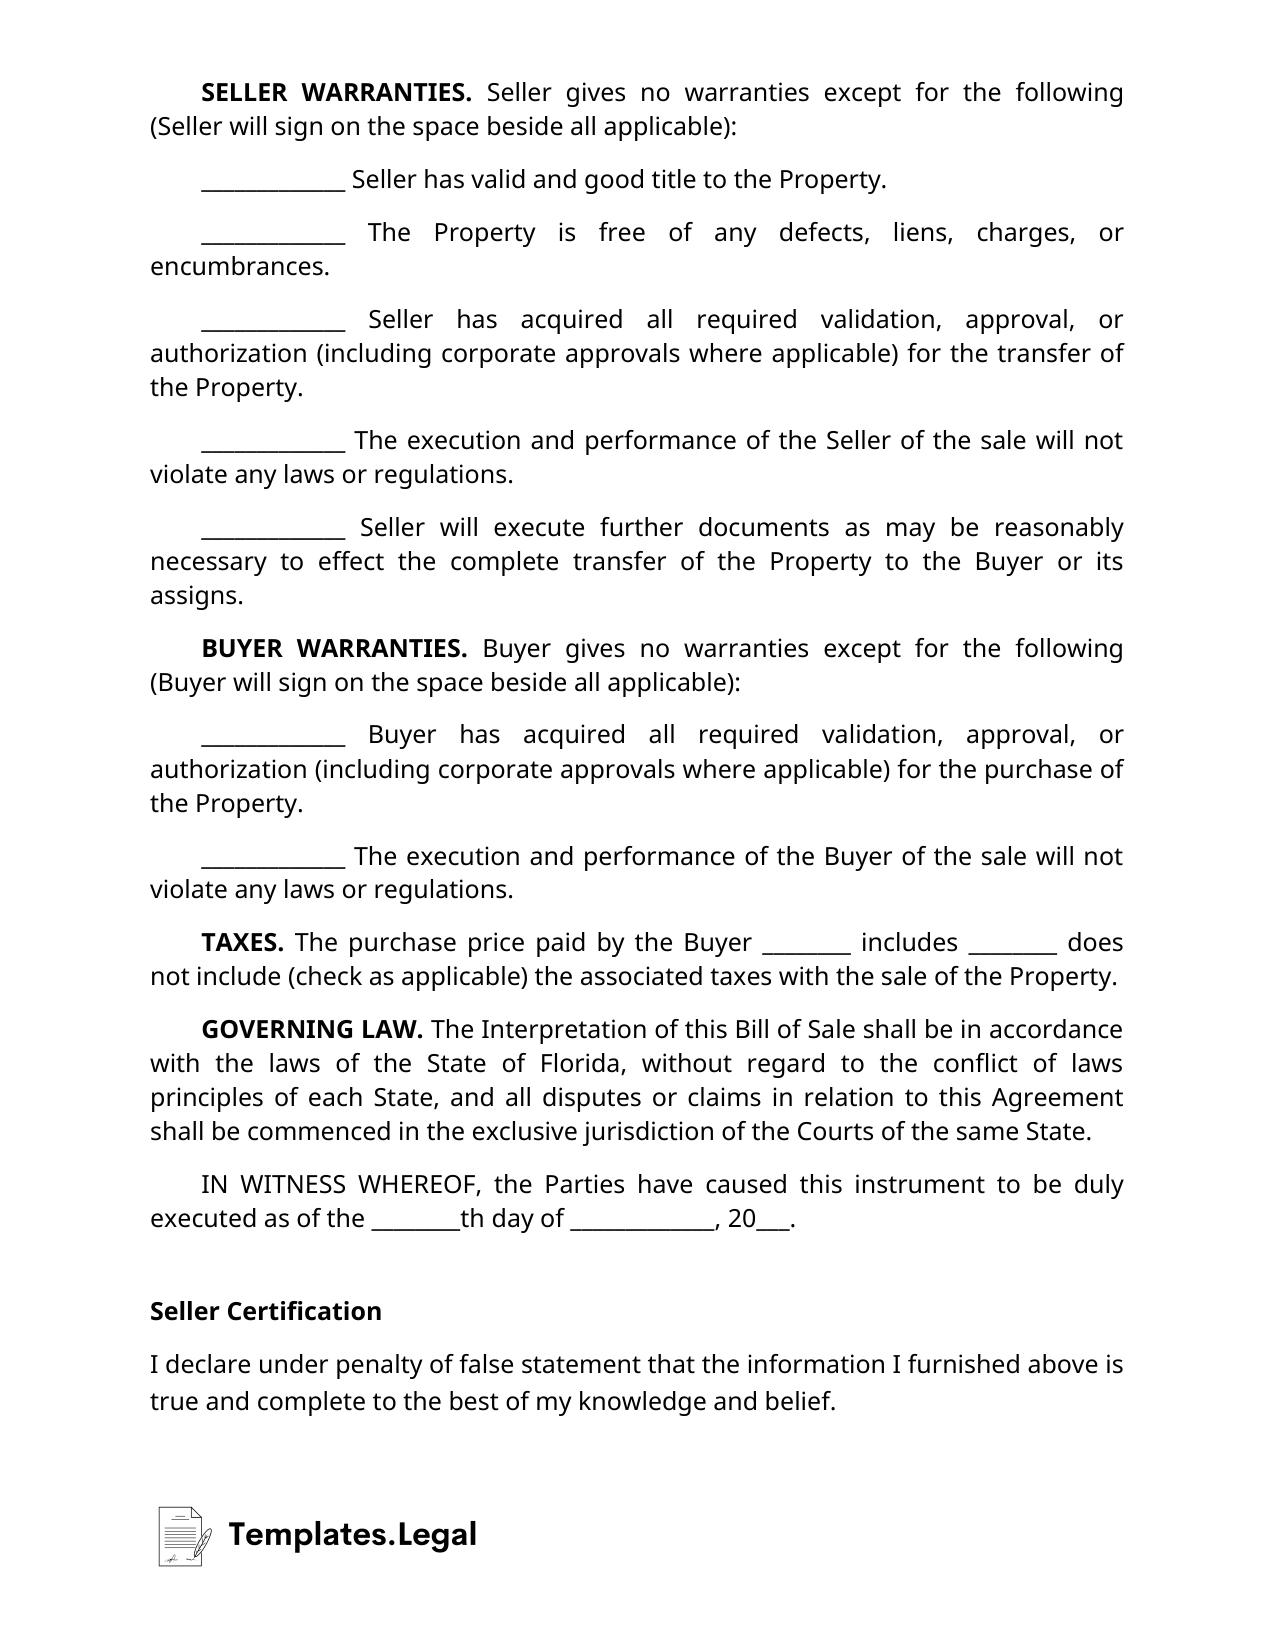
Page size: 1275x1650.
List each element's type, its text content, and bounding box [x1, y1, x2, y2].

text _____________ The execution and performance of the Buyer of the sale will not violate any laws or regulations. [150, 838, 1125, 906]
text _____________ Seller has acquired all required validation, approval, or authorization (including corporate approvals where applicable) for the transfer of the Property. [150, 302, 1125, 404]
text _____________ Seller has valid and good title to the Property. [150, 162, 1125, 196]
text SELLER WARRANTIES. Seller gives no warranties except for the following (Seller will sign on the space beside all applicable): [150, 75, 1125, 143]
text Seller Certification [150, 1294, 1125, 1328]
text IN WITNESS WHEREOF, the Parties have caused this instrument to be duly executed as of the ________th day of _____________, 20___. [150, 1167, 1125, 1235]
text _____________ The Property is free of any defects, liens, charges, or encumbrances. [150, 215, 1125, 283]
text _____________ The execution and performance of the Seller of the sale will not violate any laws or regulations. [150, 422, 1125, 491]
text GOVERNING LAW. The Interpretation of this Bill of Sale shall be in accordance with the laws of the State of Florida, without regard to the conflict of laws principles of each State, and all disputes or claims in relation to this Agreement shall be commenced in the exclusive jurisdiction of the Courts of the same State. [150, 1012, 1125, 1148]
text I declare under penalty of false statement that the information I furnished above is true and complete to the best of my knowledge and belief. [150, 1347, 1125, 1417]
text _____________ Seller will execute further documents as may be reasonably necessary to effect the complete transfer of the Property to the Buyer or its assigns. [150, 509, 1125, 612]
text TAXES. The purchase price paid by the Buyer ________ includes ________ does not include (check as applicable) the associated taxes with the sale of the Property. [150, 925, 1125, 993]
text BUYER WARRANTIES. Buyer gives no warranties except for the following (Buyer will sign on the space beside all applicable): [150, 630, 1125, 698]
text _____________ Buyer has acquired all required validation, approval, or authorization (including corporate approvals where applicable) for the purchase of the Property. [150, 717, 1125, 819]
